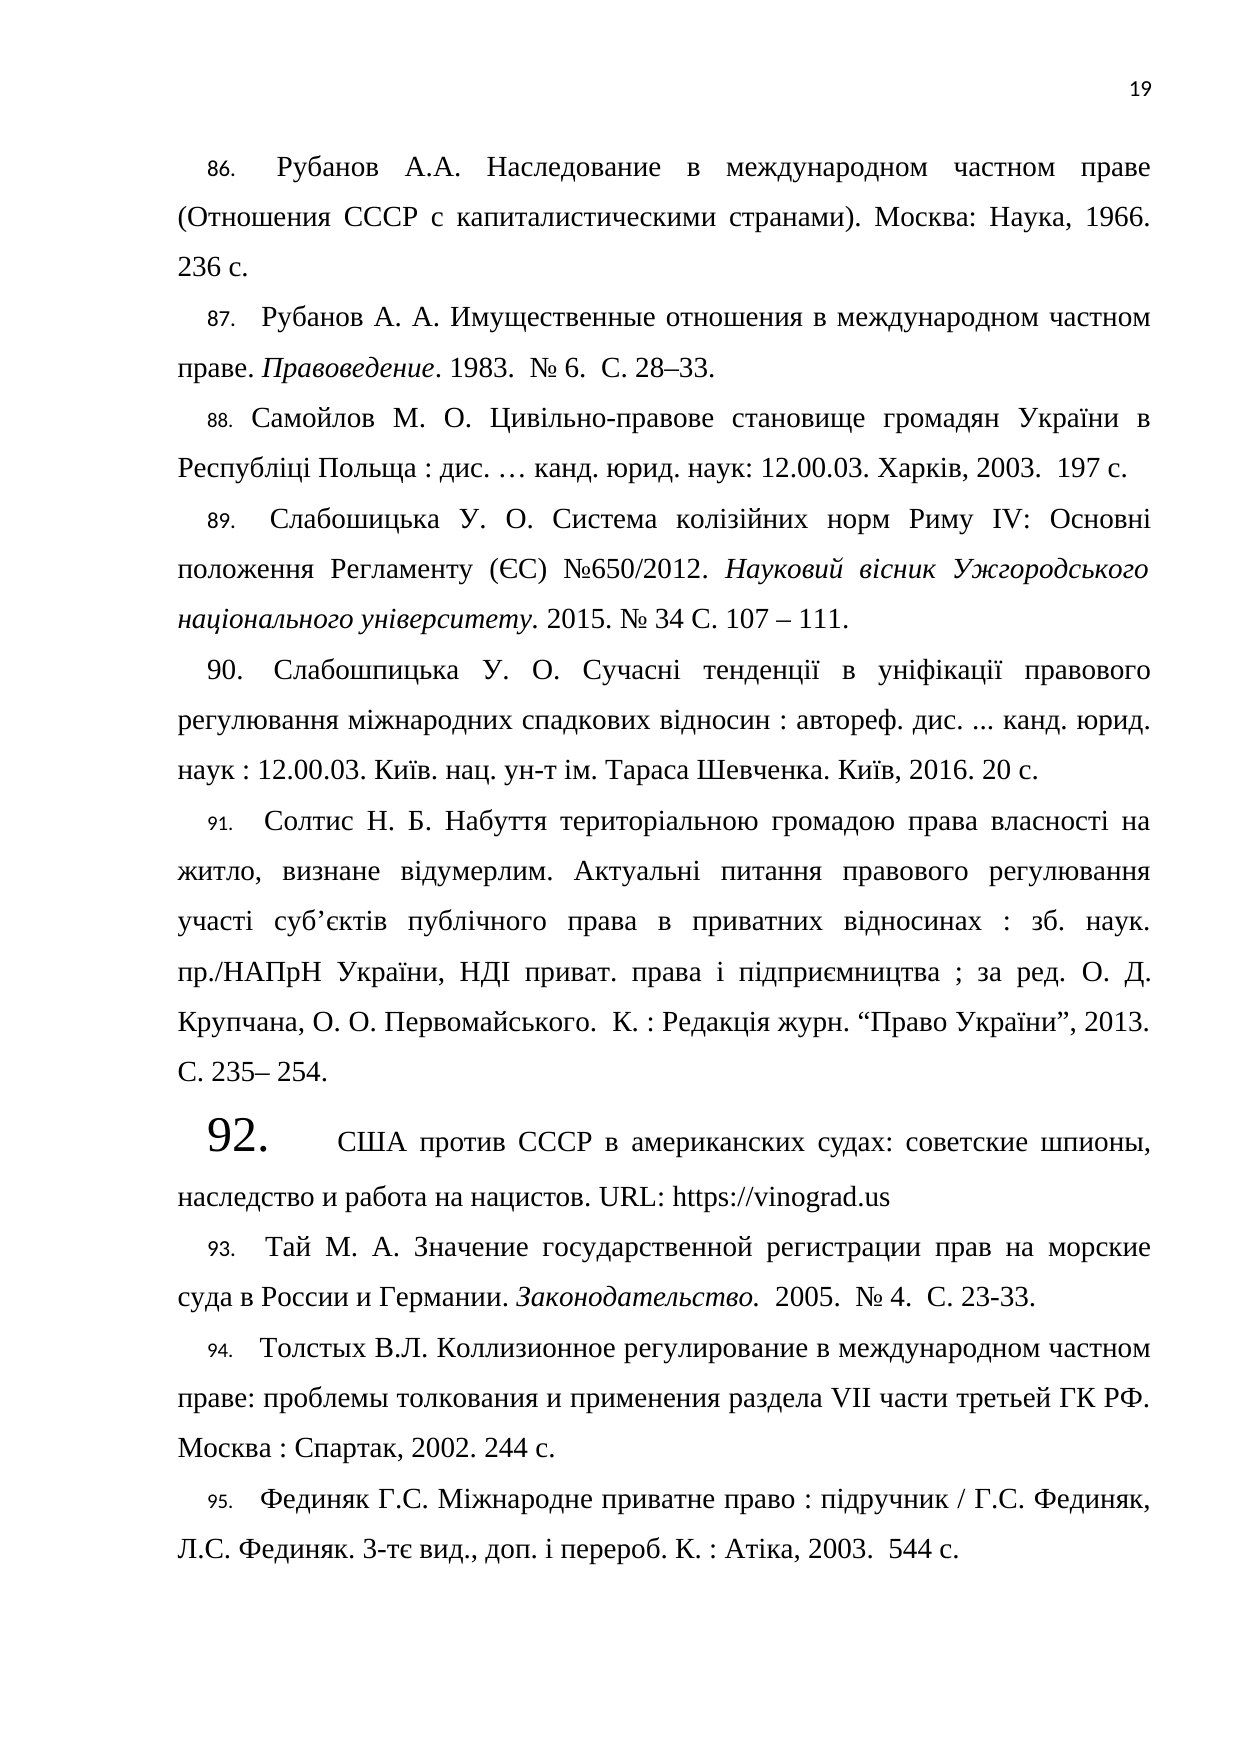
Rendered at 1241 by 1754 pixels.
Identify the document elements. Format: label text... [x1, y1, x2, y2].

list Толстых В.Л. Коллизионное регулирование в международном частном праве: проблемы толкования и применения раздела VІІ части третьей ГК РФ. Москва : Спартак, 2002. 244 с. [177, 1330, 1152, 1464]
list Рубанов А. А. Имущественные отношения в международном частном праве. Правоведение. 1983. № 6. С. 28–33. [177, 299, 1152, 383]
list Солтис Н. Б. Набуття територіальною громадою права власності на житло, визнане відумерлим. Актуальні питання правового регулювання участі суб’єктів публічного права в приватних відносинах : зб. наук. пр./НАПрН України, НДІ приват. права і підприємництва ; за ред. О. Д. Крупчана, О. О. Первомайського. К. : Редакція журн. “Право України”, 2013. С. 235– 254. [177, 803, 1152, 1088]
subtitle США против СССР в американских судах: советские шпионы, наследство и работа на нацистов. URL: https://vinograd.us [177, 1104, 1152, 1212]
list Слабошпицька У. О. Сучасні тенденції в уніфікації правового регулювання міжнародних спадкових відносин : автореф. дис. ... канд. юрид. наук : 12.00.03. Київ. нац. ун-т ім. Тараса Шевченка. Київ, 2016. 20 с. [177, 652, 1152, 786]
list Самойлов М. О. Цивільно-правове становище громадян України в Республіці Польща : дис. … канд. юрид. наук: 12.00.03. Харків, 2003. 197 с. [177, 400, 1152, 484]
list Фединяк Г.С. Міжнародне приватне право : підручник / Г.С. Фединяк, Л.С. Фединяк. 3-тє вид., доп. і перероб. К. : Атіка, 2003. 544 с. [177, 1481, 1152, 1564]
list Рубанов А.А. Наследование в международном частном праве (Отношения СССР с капиталистическими странами). Москва: Наука, 1966. 236 с. [177, 149, 1152, 283]
list Слабошицька У. О. Система колізійних норм Риму IV: Основні положення Регламенту (ЄС) №650/2012. Науковий вісник Ужгородського національного університету. 2015. № 34 С. 107 – 111. [177, 501, 1152, 635]
list Тай М. А. Значение государственной регистрации прав на морские суда в России и Германии. Законодательство. 2005. № 4. С. 23-33. [177, 1229, 1152, 1313]
